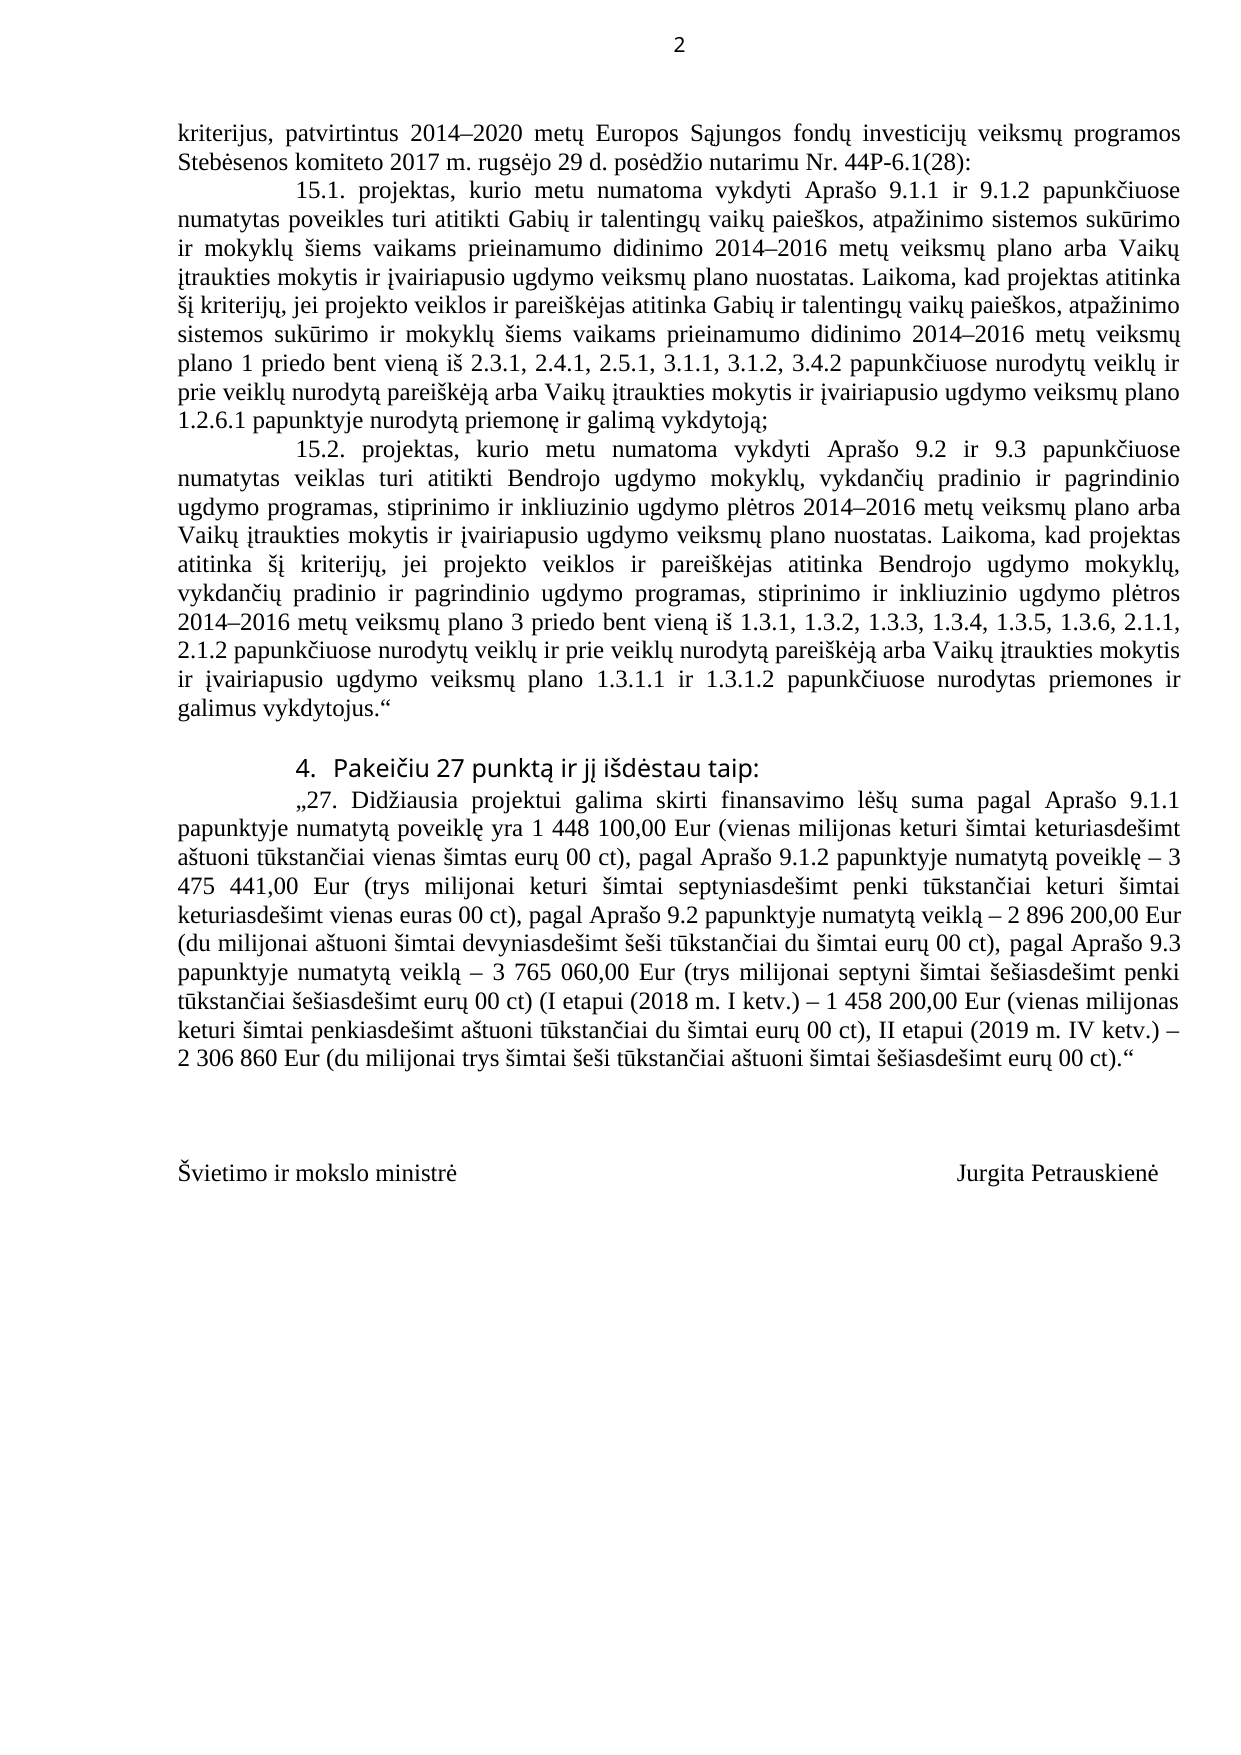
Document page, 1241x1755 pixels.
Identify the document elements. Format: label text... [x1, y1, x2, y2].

text 4. Pakeičiu 27 punktą ir jį išdėstau taip: [295, 751, 1181, 785]
text Švietimo ir mokslo ministrė Jurgita Petrauskienė [177, 1158, 1181, 1187]
text kriterijus, patvirtintus 2014–2020 metų Europos Sąjungos fondų investicijų veiksmų programos Stebėsenos komiteto 2017 m. rugsėjo 29 d. posėdžio nutarimu Nr. 44P-6.1(28): [177, 118, 1181, 176]
text „27. Didžiausia projektui galima skirti finansavimo lėšų suma pagal Aprašo 9.1.1 papunktyje numatytą poveiklę yra 1 448 100,00 Eur (vienas milijonas keturi šimtai keturiasdešimt aštuoni tūkstančiai vienas šimtas eurų 00 ct), pagal Aprašo 9.1.2 papunktyje numatytą poveiklę – 3 475 441,00 Eur (trys milijonai keturi šimtai septyniasdešimt penki tūkstančiai keturi šimtai keturiasdešimt vienas euras 00 ct), pagal Aprašo 9.2 papunktyje numatytą veiklą – 2 896 200,00 Eur (du milijonai aštuoni šimtai devyniasdešimt šeši tūkstančiai du šimtai eurų 00 ct), pagal Aprašo 9.3 papunktyje numatytą veiklą – 3 765 060,00 Eur (trys milijonai septyni šimtai šešiasdešimt penki tūkstančiai šešiasdešimt eurų 00 ct) (I etapui (2018 m. I ketv.) – 1 458 200,00 Eur (vienas milijonas keturi šimtai penkiasdešimt aštuoni tūkstančiai du šimtai eurų 00 ct), II etapui (2019 m. IV ketv.) – 2 306 860 Eur (du milijonai trys šimtai šeši tūkstančiai aštuoni šimtai šešiasdešimt eurų 00 ct).“ [177, 785, 1181, 1072]
text 15.2. projektas, kurio metu numatoma vykdyti Aprašo 9.2 ir 9.3 papunkčiuose numatytas veiklas turi atitikti Bendrojo ugdymo mokyklų, vykdančių pradinio ir pagrindinio ugdymo programas, stiprinimo ir inkliuzinio ugdymo plėtros 2014–2016 metų veiksmų plano arba Vaikų įtraukties mokytis ir įvairiapusio ugdymo veiksmų plano nuostatas. Laikoma, kad projektas atitinka šį kriterijų, jei projekto veiklos ir pareiškėjas atitinka Bendrojo ugdymo mokyklų, vykdančių pradinio ir pagrindinio ugdymo programas, stiprinimo ir inkliuzinio ugdymo plėtros 2014–2016 metų veiksmų plano 3 priedo bent vieną iš 1.3.1, 1.3.2, 1.3.3, 1.3.4, 1.3.5, 1.3.6, 2.1.1, 2.1.2 papunkčiuose nurodytų veiklų ir prie veiklų nurodytą pareiškėją arba Vaikų įtraukties mokytis ir įvairiapusio ugdymo veiksmų plano 1.3.1.1 ir 1.3.1.2 papunkčiuose nurodytas priemones ir galimus vykdytojus.“ [177, 434, 1181, 722]
text 15.1. projektas, kurio metu numatoma vykdyti Aprašo 9.1.1 ir 9.1.2 papunkčiuose numatytas poveikles turi atitikti Gabių ir talentingų vaikų paieškos, atpažinimo sistemos sukūrimo ir mokyklų šiems vaikams prieinamumo didinimo 2014–2016 metų veiksmų plano arba Vaikų įtraukties mokytis ir įvairiapusio ugdymo veiksmų plano nuostatas. Laikoma, kad projektas atitinka šį kriterijų, jei projekto veiklos ir pareiškėjas atitinka Gabių ir talentingų vaikų paieškos, atpažinimo sistemos sukūrimo ir mokyklų šiems vaikams prieinamumo didinimo 2014–2016 metų veiksmų plano 1 priedo bent vieną iš 2.3.1, 2.4.1, 2.5.1, 3.1.1, 3.1.2, 3.4.2 papunkčiuose nurodytų veiklų ir prie veiklų nurodytą pareiškėją arba Vaikų įtraukties mokytis ir įvairiapusio ugdymo veiksmų plano 1.2.6.1 papunktyje nurodytą priemonę ir galimą vykdytoją; [177, 176, 1181, 434]
